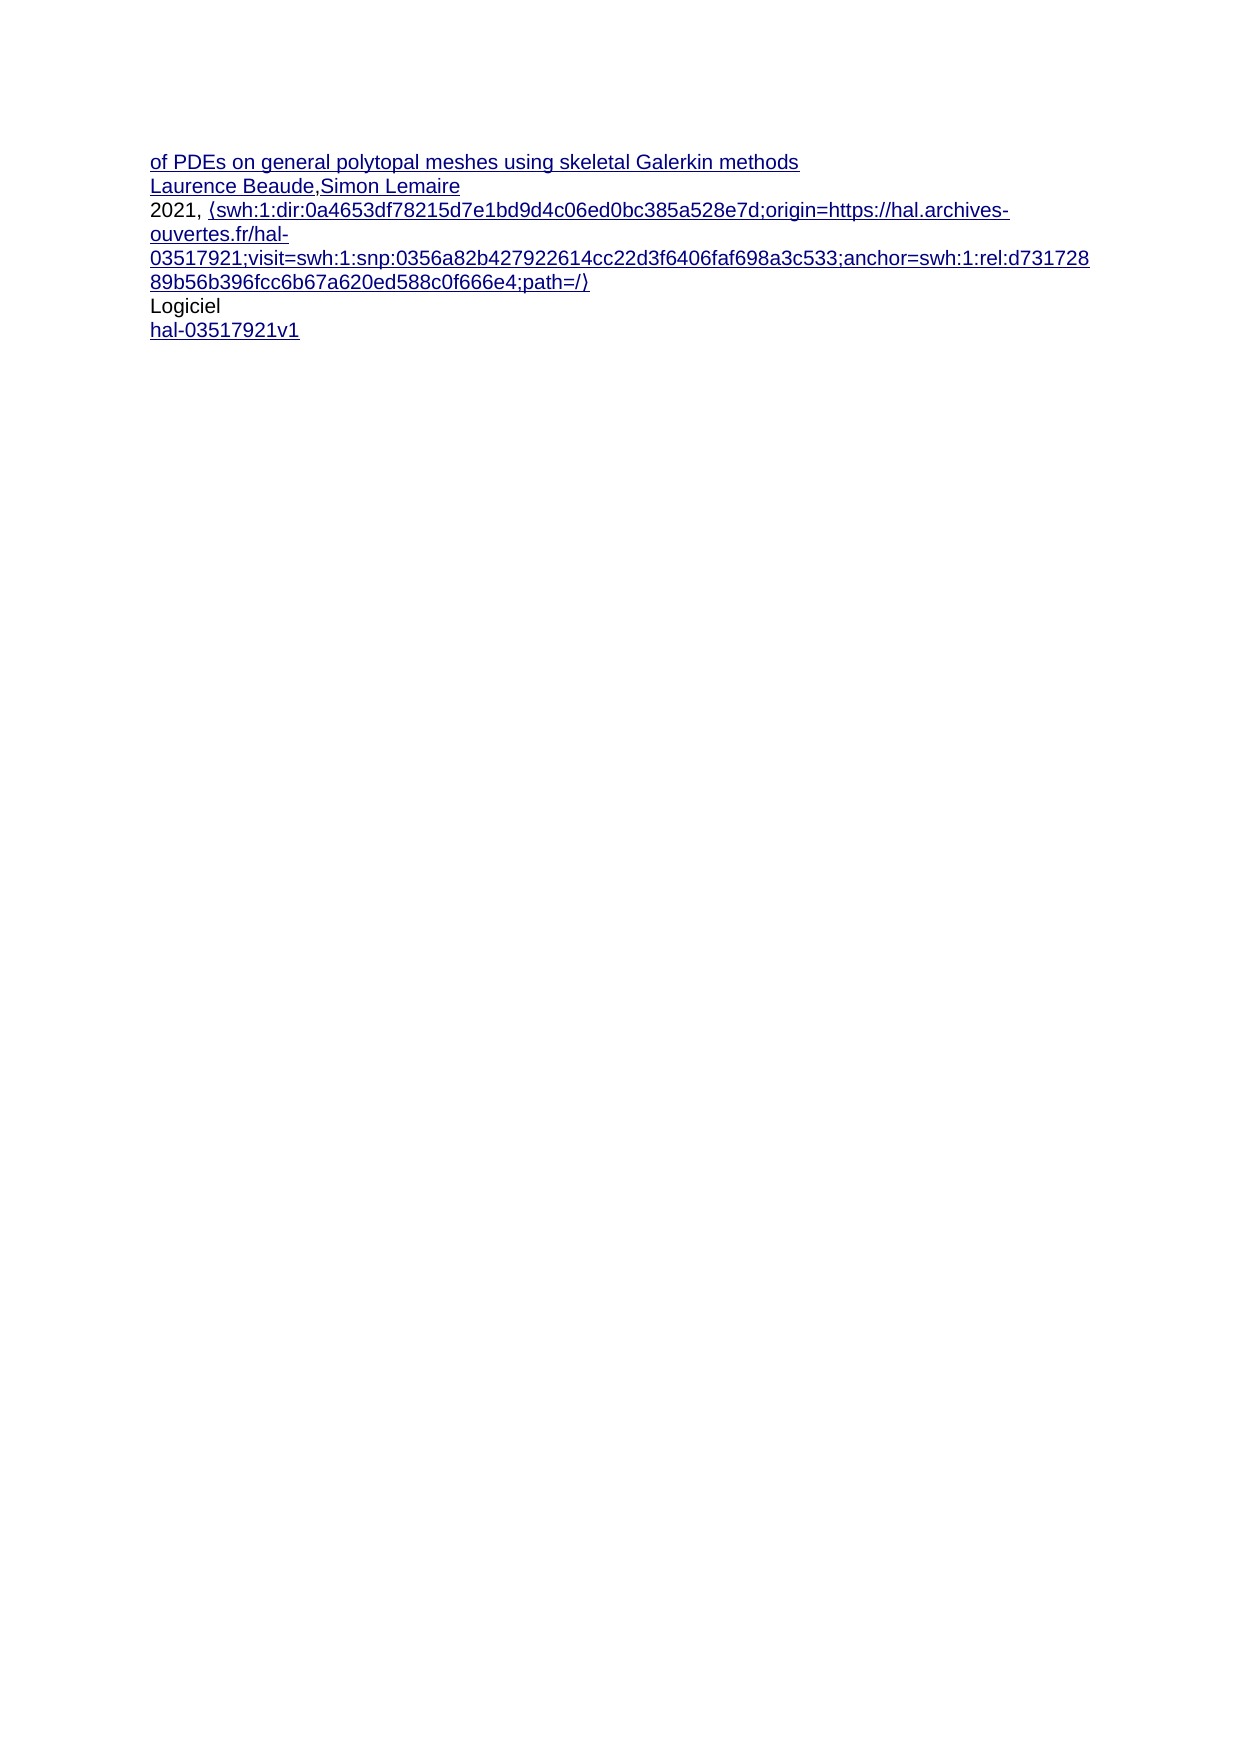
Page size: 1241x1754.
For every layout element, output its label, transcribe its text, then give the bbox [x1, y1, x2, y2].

table_header ParaSkel++: a C++ platform for the high-performance, arbitrary-order, 2/3D numerical approximation of PDEs on general polytopal meshes using skeletal Galerkin methods Laurence Beaude,Simon Lemaire 2021, ⟨swh:1:dir:0a4653df78215d7e1bd9d4c06ed0bc385a528e7d;origin=https://hal.archives-ouvertes.fr/hal-03517921;visit=swh:1:snp:0356a82b427922614cc22d3f6406faf698a3c533;anchor=swh:1:rel:d73172889b56b396fcc6b67a620ed588c0f666e4;path=/⟩ Logiciel hal-03517921v1 [150, 268, 1090, 342]
table_header ParaSkel++: a C++ platform for the high-performance, arbitrary-order, 2/3D numerical approximation of PDEs on general polytopal meshes using skeletal Galerkin methods Laurence Beaude,Simon Lemaire 2021, ⟨swh:1:dir:0a4653df78215d7e1bd9d4c06ed0bc385a528e7d;origin=https://hal.archives-ouvertes.fr/hal-03517921;visit=swh:1:snp:0356a82b427922614cc22d3f6406faf698a3c533;anchor=swh:1:rel:d73172889b56b396fcc6b67a620ed588c0f666e4;path=/⟩ Logiciel hal-03517921v1 [150, 150, 1090, 267]
